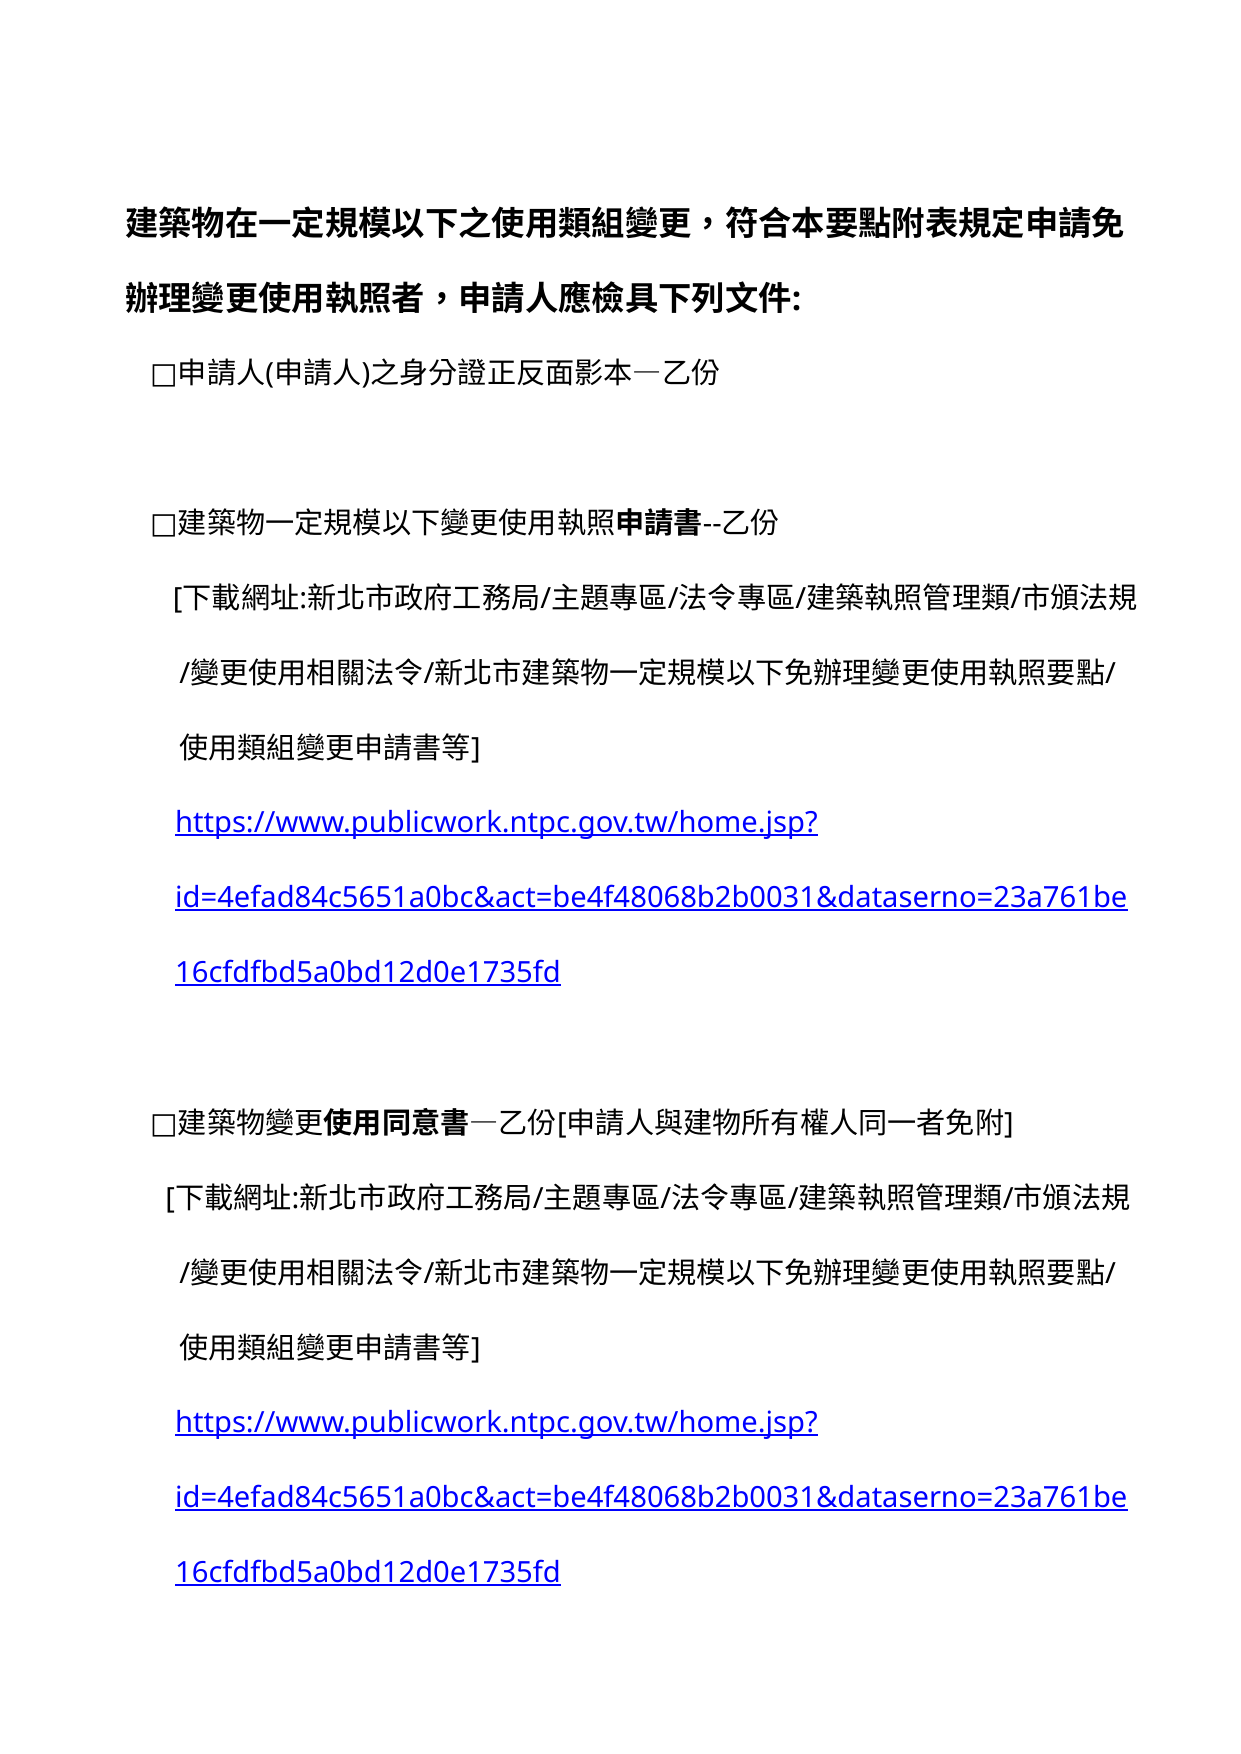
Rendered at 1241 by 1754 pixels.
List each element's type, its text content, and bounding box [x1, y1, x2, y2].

text [下載網址:新北市政府工務局/主題專區/法令專區/建築執照管理類/市頒法規/變更使用相關法令/新北市建築物一定規模以下免辦理變更使用執照要點/使用類組變更申請書等] [150, 558, 1140, 783]
text □申請人(申請人)之身分證正反面影本—乙份 [150, 333, 1140, 408]
text https://www.publicwork.ntpc.gov.tw/home.jsp?id=4efad84c5651a0bc&act=be4f48068b2b0031&dataserno=23a761be16cfdfbd5a0bd12d0e1735fd [175, 783, 1140, 1008]
text [下載網址:新北市政府工務局/主題專區/法令專區/建築執照管理類/市頒法規/變更使用相關法令/新北市建築物一定規模以下免辦理變更使用執照要點/使用類組變更申請書等] [150, 1158, 1140, 1383]
text □建築物變更使用同意書—乙份[申請人與建物所有權人同一者免附] [150, 1083, 1140, 1158]
text □建築物一定規模以下變更使用執照申請書--乙份 [150, 483, 1140, 558]
text 建築物在一定規模以下之使用類組變更，符合本要點附表規定申請免辦理變更使用執照者，申請人應檢具下列文件: [125, 183, 1140, 333]
text https://www.publicwork.ntpc.gov.tw/home.jsp?id=4efad84c5651a0bc&act=be4f48068b2b0031&dataserno=23a761be16cfdfbd5a0bd12d0e1735fd [175, 1383, 1140, 1608]
